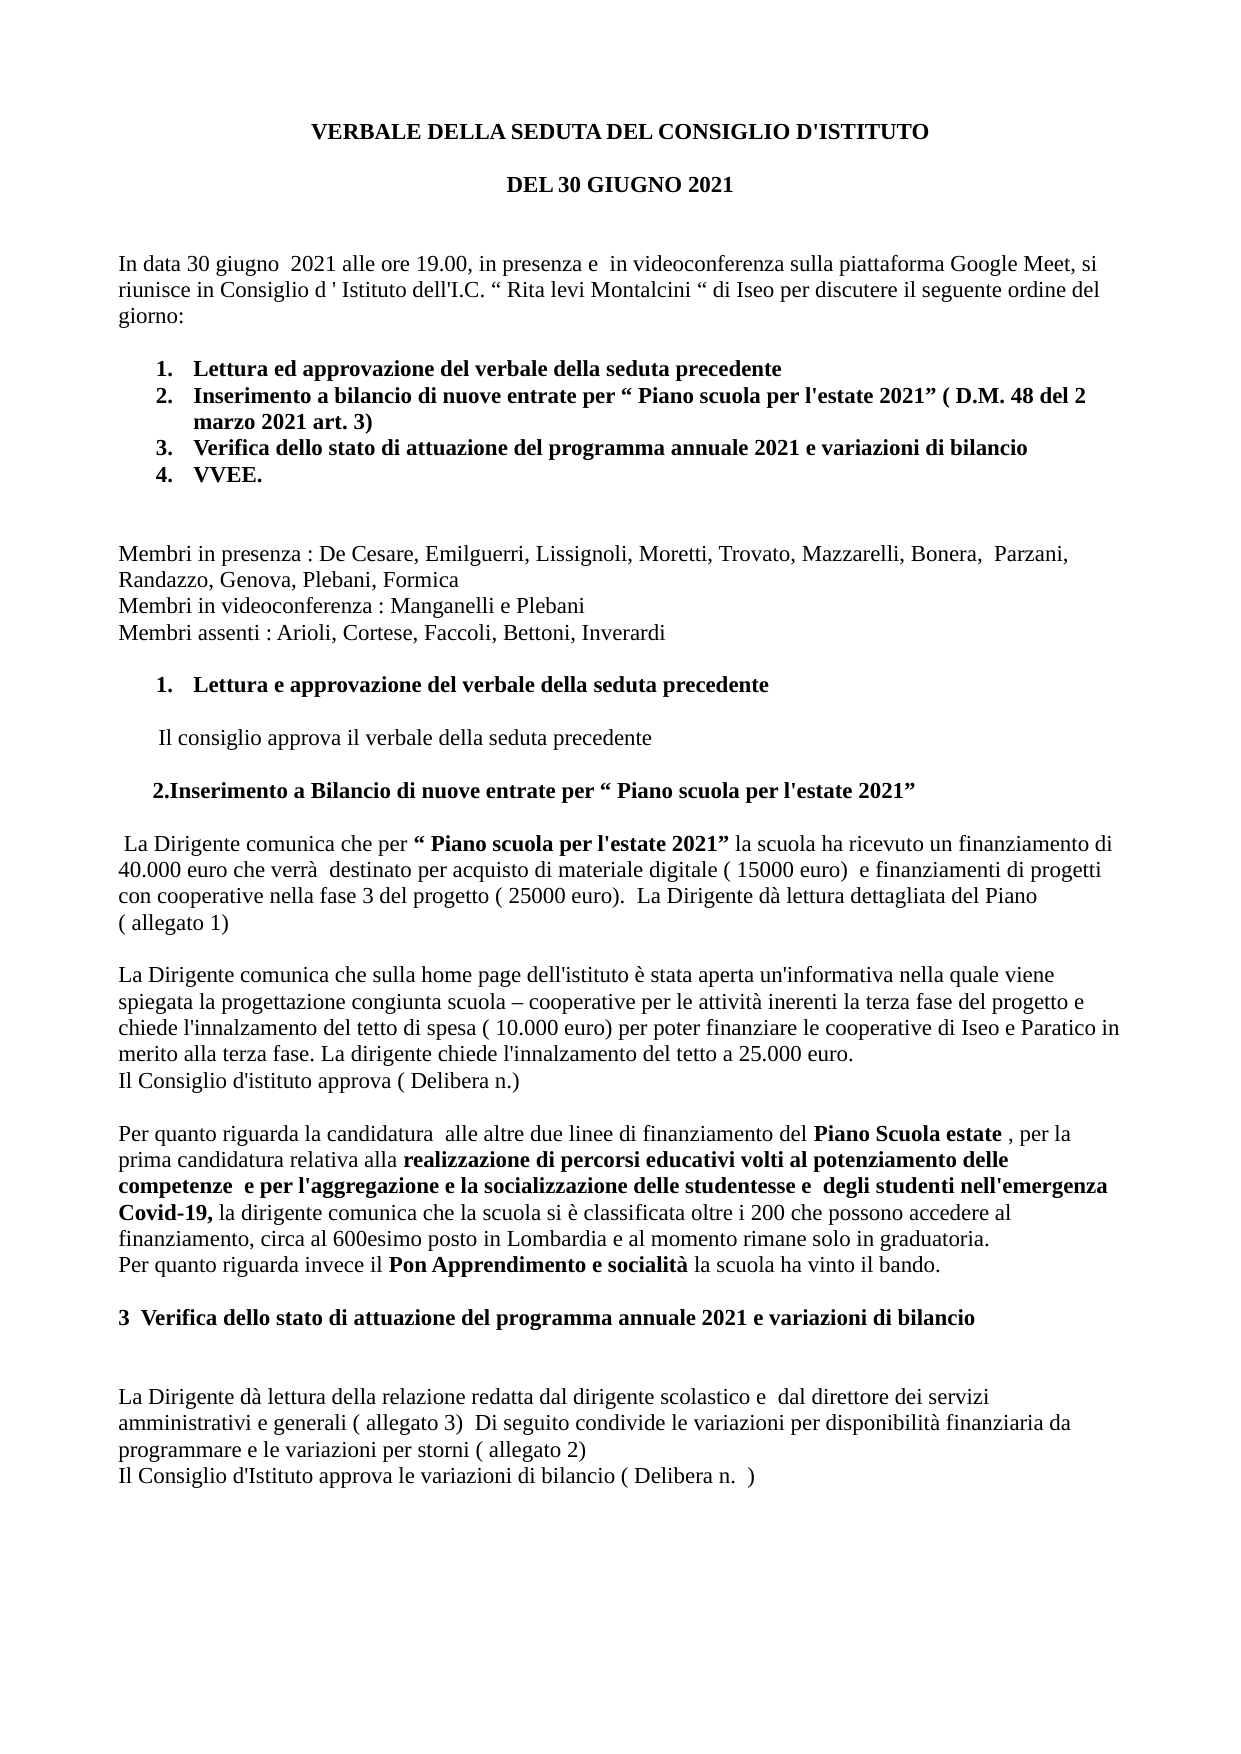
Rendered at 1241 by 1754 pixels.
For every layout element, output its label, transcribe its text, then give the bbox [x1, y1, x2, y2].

text La Dirigente dà lettura della relazione redatta dal dirigente scolastico e dal direttore dei servizi amministrativi e generali ( allegato 3) Di seguito condivide le variazioni per disponibilità finanziaria da programmare e le variazioni per storni ( allegato 2) [118, 1383, 1122, 1462]
text 2.Inserimento a Bilancio di nuove entrate per “ Piano scuola per l'estate 2021” [118, 777, 1122, 803]
list VVEE. [156, 461, 1122, 487]
text Il consiglio approva il verbale della seduta precedente [118, 724, 1122, 751]
text Membri in videoconferenza : Manganelli e Plebani [118, 592, 1122, 619]
text Il Consiglio d'istituto approva ( Delibera n.) [118, 1067, 1122, 1093]
text Per quanto riguarda invece il Pon Apprendimento e socialità la scuola ha vinto il bando. [118, 1251, 1122, 1278]
text DEL 30 GIUGNO 2021 [118, 171, 1122, 197]
list Lettura e approvazione del verbale della seduta precedente [156, 672, 1122, 698]
text In data 30 giugno 2021 alle ore 19.00, in presenza e in videoconferenza sulla piattaforma Google Meet, si riunisce in Consiglio d ' Istituto dell'I.C. “ Rita levi Montalcini “ di Iseo per discutere il seguente ordine del giorno: [118, 250, 1122, 329]
text Membri in presenza : De Cesare, Emilguerri, Lissignoli, Moretti, Trovato, Mazzarelli, Bonera, Parzani, Randazzo, Genova, Plebani, Formica [118, 540, 1122, 592]
text Membri assenti : Arioli, Cortese, Faccoli, Bettoni, Inverardi [118, 619, 1122, 645]
text VERBALE DELLA SEDUTA DEL CONSIGLIO D'ISTITUTO [118, 118, 1122, 144]
text La Dirigente comunica che per “ Piano scuola per l'estate 2021” la scuola ha ricevuto un finanziamento di 40.000 euro che verrà destinato per acquisto di materiale digitale ( 15000 euro) e finanziamenti di progetti con cooperative nella fase 3 del progetto ( 25000 euro). La Dirigente dà lettura dettagliata del Piano ( allegato 1) [118, 830, 1122, 935]
text 3 Verifica dello stato di attuazione del programma annuale 2021 e variazioni di bilancio [118, 1304, 1122, 1330]
list Inserimento a bilancio di nuove entrate per “ Piano scuola per l'estate 2021” ( D.M. 48 del 2 marzo 2021 art. 3) [156, 382, 1122, 434]
text Il Consiglio d'Istituto approva le variazioni di bilancio ( Delibera n. ) [118, 1462, 1122, 1488]
text Per quanto riguarda la candidatura alle altre due linee di finanziamento del Piano Scuola estate , per la prima candidatura relativa alla realizzazione di percorsi educativi volti al potenziamento delle competenze e per l'aggregazione e la socializzazione delle studentesse e degli studenti nell'emergenza Covid-19, la dirigente comunica che la scuola si è classificata oltre i 200 che possono accedere al finanziamento, circa al 600esimo posto in Lombardia e al momento rimane solo in graduatoria. [118, 1119, 1122, 1251]
list Verifica dello stato di attuazione del programma annuale 2021 e variazioni di bilancio [156, 434, 1122, 461]
text La Dirigente comunica che sulla home page dell'istituto è stata aperta un'informativa nella quale viene spiegata la progettazione congiunta scuola – cooperative per le attività inerenti la terza fase del progetto e chiede l'innalzamento del tetto di spesa ( 10.000 euro) per poter finanziare le cooperative di Iseo e Paratico in merito alla terza fase. La dirigente chiede l'innalzamento del tetto a 25.000 euro. [118, 961, 1122, 1067]
list Lettura ed approvazione del verbale della seduta precedente [156, 355, 1122, 382]
